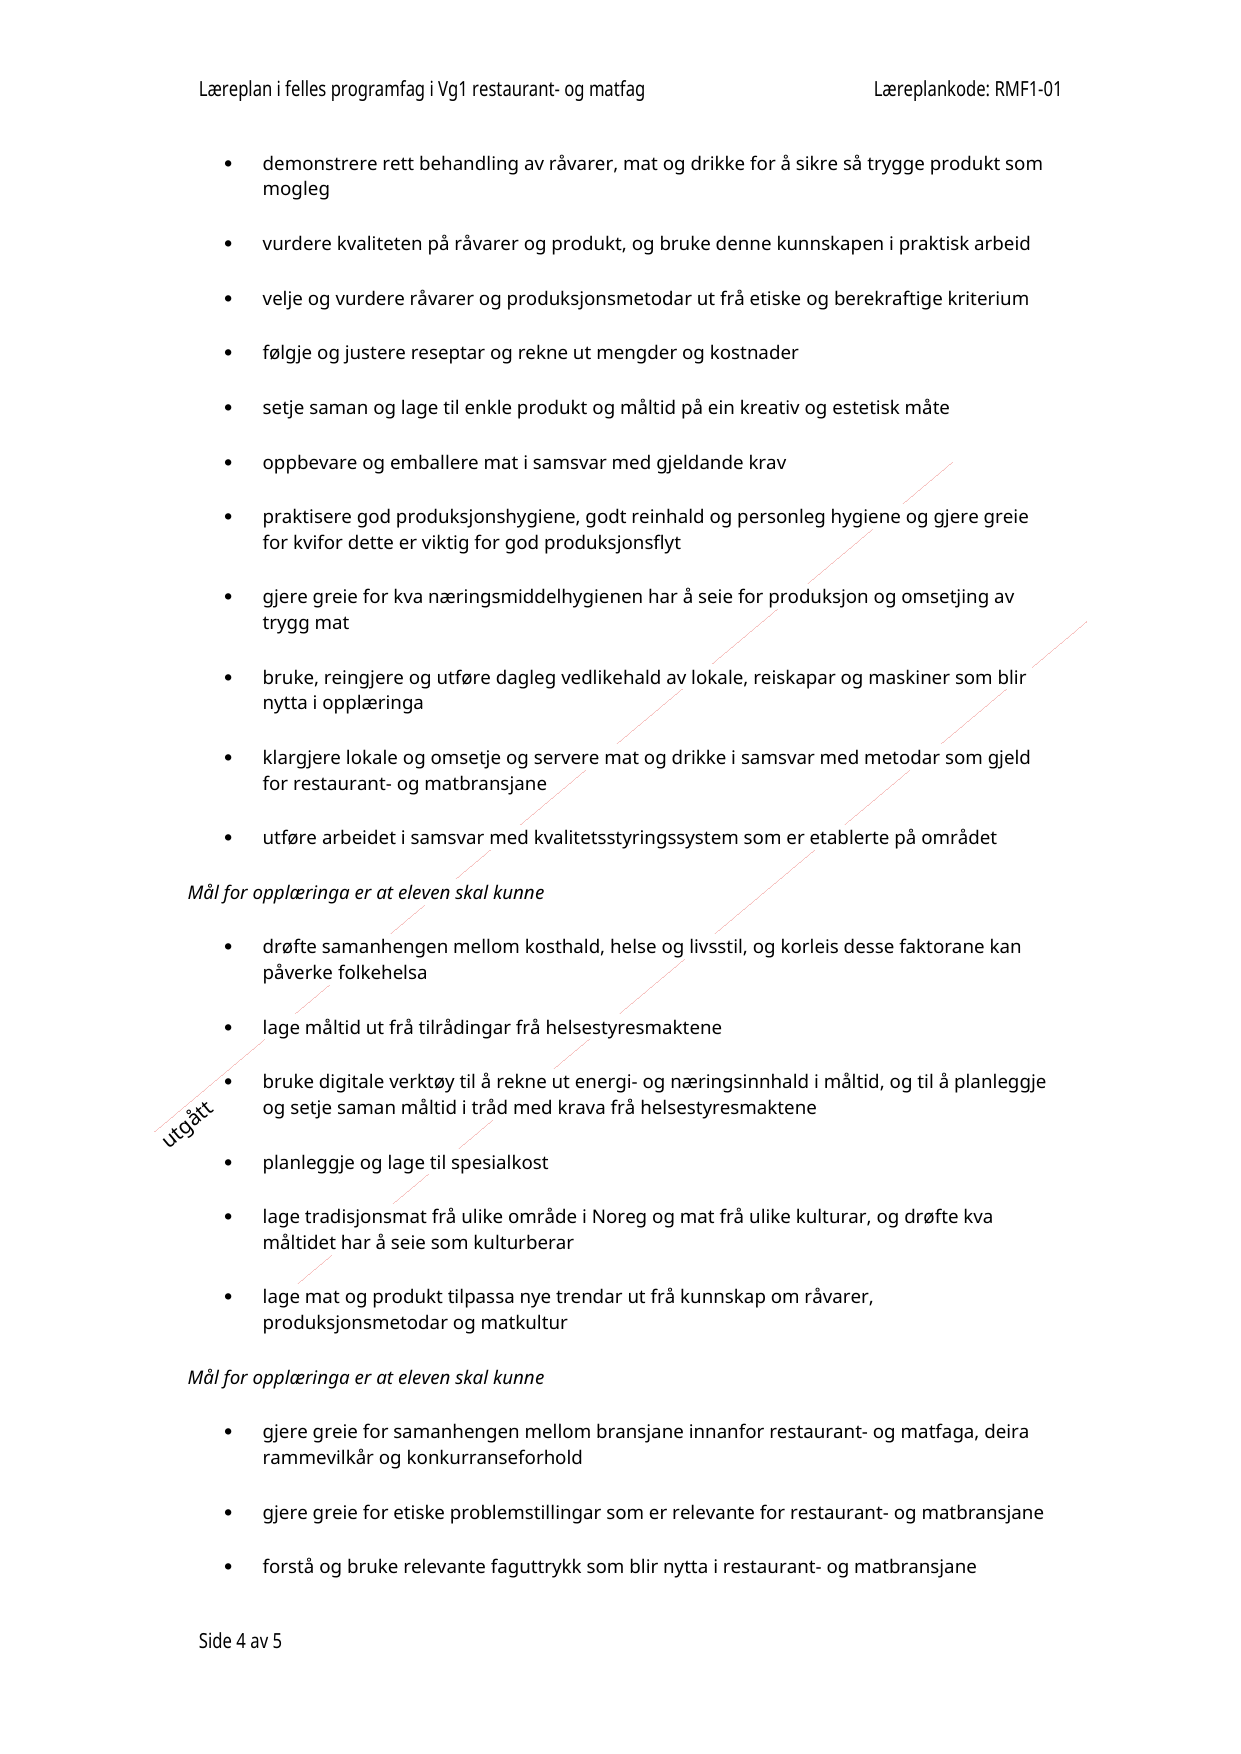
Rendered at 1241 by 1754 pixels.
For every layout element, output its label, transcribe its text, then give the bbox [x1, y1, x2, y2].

list utføre arbeidet i samsvar med kvalitetsstyringssystem som er etablerte på området [846, 824, 1053, 850]
list drøfte samanhengen mellom kosthald, helse og livsstil, og korleis desse faktorane kan påverke folkehelsa [655, 934, 1053, 985]
list drøfte samanhengen mellom kosthald, helse og livsstil, og korleis desse faktorane kan påverke folkehelsa [432, 959, 683, 985]
list følgje og justere reseptar og rekne ut mengder og kostnader [225, 339, 1053, 365]
list lage måltid ut frå tilrådingar frå helsestyresmaktene [727, 1014, 1053, 1039]
list forstå og bruke relevante faguttrykk som blir nytta i restaurant- og matbransjane [982, 1554, 1053, 1579]
list demonstrere rett behandling av råvarer, mat og drikke for å sikre så trygge produkt som mogleg [335, 150, 1053, 201]
list bruke digitale verktøy til å rekne ut energi- og næringsinnhald i måltid, og til å planleggje og setje saman måltid i tråd med krava frå helsestyresmaktene [822, 1069, 1053, 1120]
list planleggje og lage til spesialkost [553, 1149, 1053, 1174]
list lage tradisjonsmat frå ulike område i Noreg og mat frå ulike kulturar, og drøfte kva måltidet har å seie som kulturberar [579, 1204, 1053, 1255]
text Mål for opplæringa er at eleven skal kunne [751, 879, 1053, 905]
list gjere greie for kva næringsmiddelhygienen har å seie for produksjon og omsetjing av trygg mat [354, 609, 776, 635]
text Mål for opplæringa er at eleven skal kunne [551, 879, 778, 905]
list klargjere lokale og omsetje og servere mat og drikke i samsvar med metodar som gjeld for restaurant- og matbransjane [882, 744, 1053, 795]
list demonstrere rett behandling av råvarer, mat og drikke for å sikre så trygge produkt som mogleg [225, 150, 263, 201]
list planleggje og lage til spesialkost [225, 1149, 263, 1174]
list bruke, reingjere og utføre dagleg vedlikehald av lokale, reiskapar og maskiner som blir nytta i opplæringa [225, 664, 680, 715]
list gjere greie for samanhengen mellom bransjane innanfor restaurant- og matfaga, deira rammevilkår og konkurranseforhold [588, 1419, 1053, 1470]
list klargjere lokale og omsetje og servere mat og drikke i samsvar med metodar som gjeld for restaurant- og matbransjane [557, 770, 908, 795]
list oppbevare og emballere mat i samsvar med gjeldande krav [791, 449, 1053, 474]
text Mål for opplæringa er at eleven skal kunne [551, 1364, 1053, 1389]
list lage mat og produkt tilpassa nye trendar ut frå kunnskap om råvarer, produksjonsmetodar og matkultur [573, 1284, 1053, 1335]
list bruke, reingjere og utføre dagleg vedlikehald av lokale, reiskapar og maskiner som blir nytta i opplæringa [977, 664, 1053, 715]
list utføre arbeidet i samsvar med kvalitetsstyringssystem som er etablerte på området [225, 824, 519, 850]
list bruke, reingjere og utføre dagleg vedlikehald av lokale, reiskapar og maskiner som blir nytta i opplæringa [653, 689, 1005, 715]
list gjere greie for kva næringsmiddelhygienen har å seie for produksjon og omsetjing av trygg mat [225, 584, 263, 635]
list gjere greie for kva næringsmiddelhygienen har å seie for produksjon og omsetjing av trygg mat [748, 584, 1053, 635]
list praktisere god produksjonshygiene, godt reinhald og personleg hygiene og gjere greie for kvifor dette er viktig for god produksjonsflyt [843, 504, 1053, 555]
list setje saman og lage til enkle produkt og måltid på ein kreativ og estetisk måte [955, 394, 1053, 420]
list praktisere god produksjonshygiene, godt reinhald og personleg hygiene og gjere greie for kvifor dette er viktig for god produksjonsflyt [686, 529, 871, 555]
